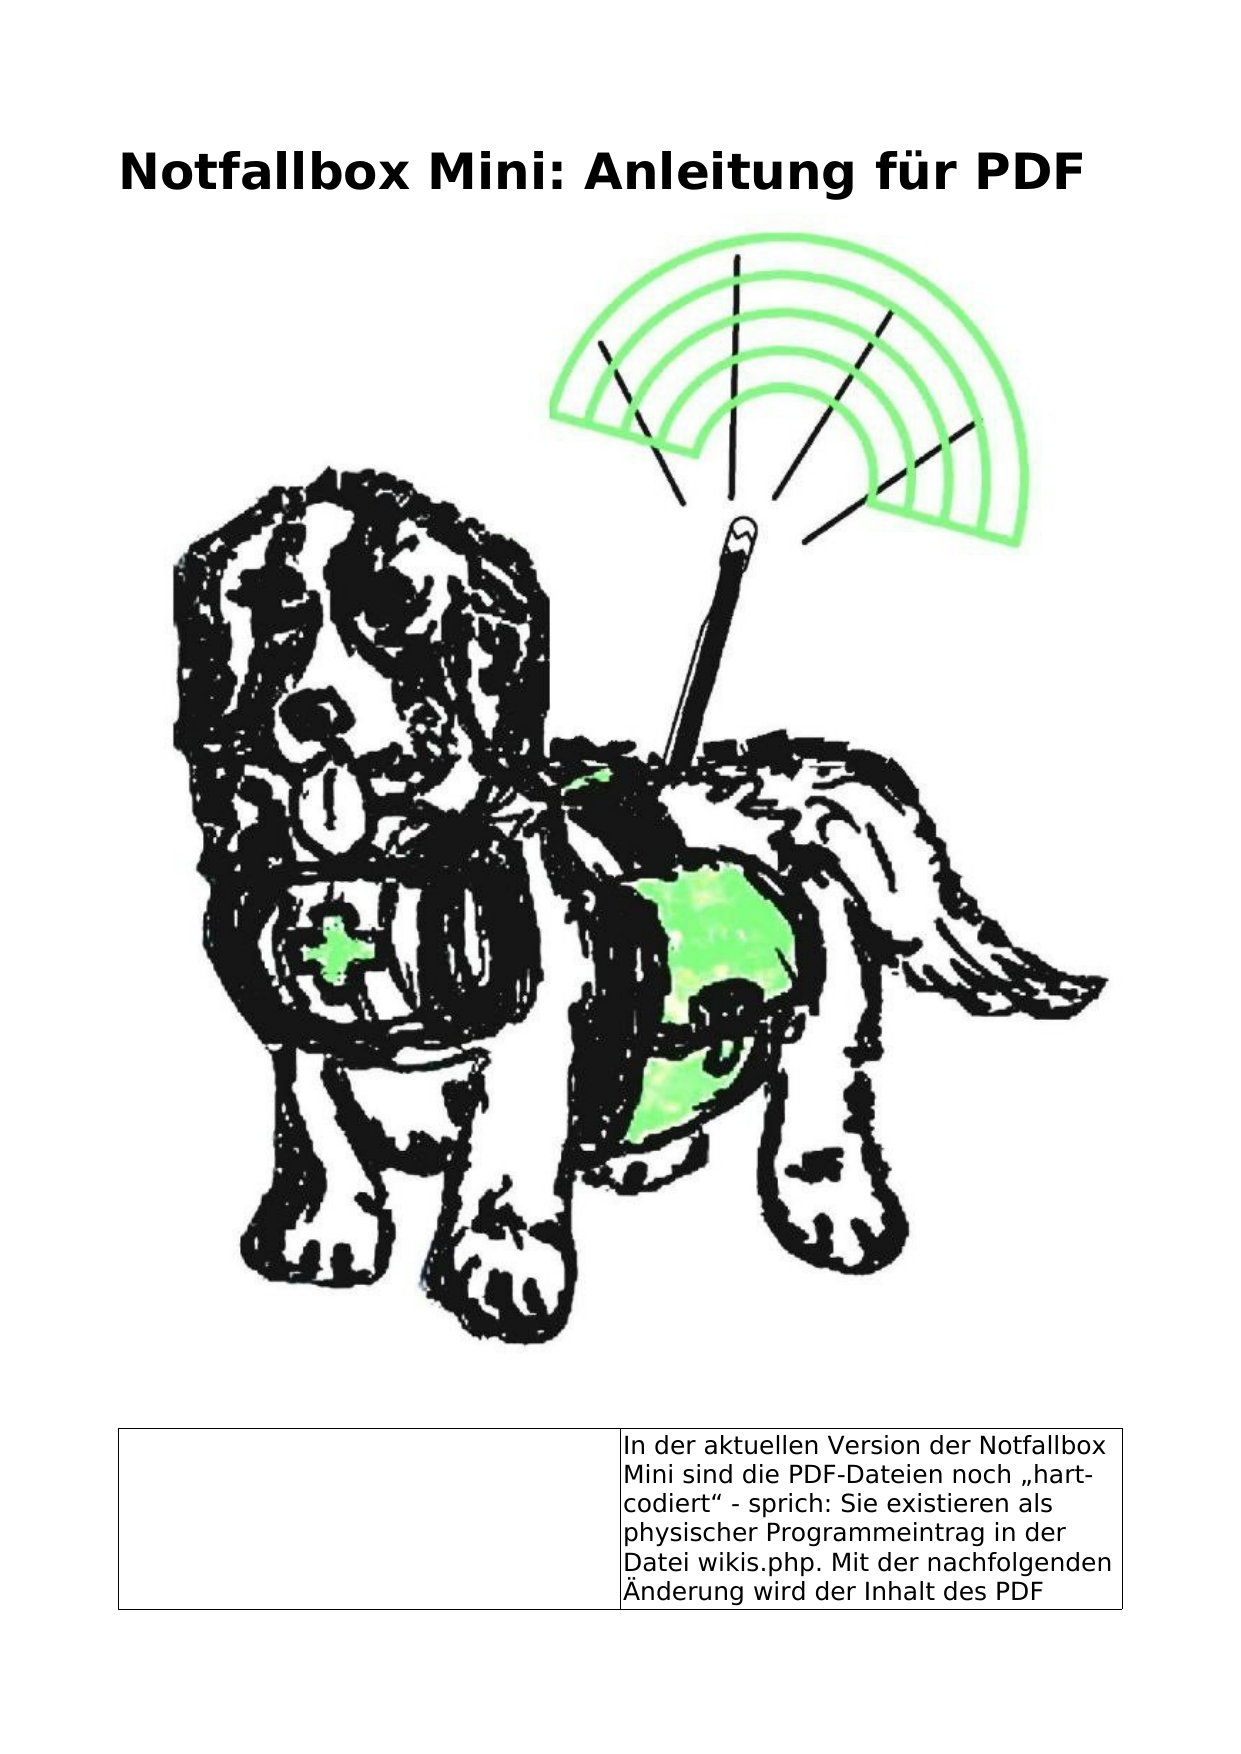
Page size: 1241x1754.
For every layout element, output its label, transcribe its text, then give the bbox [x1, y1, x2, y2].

table_header [119, 1429, 620, 1609]
table_header In der aktuellen Version der Notfallbox Mini sind die PDF-Dateien noch „hart-codiert“ - sprich: Sie existieren als physischer Programmeintrag in der Datei wikis.php. Mit der nachfolgenden Änderung wird der Inhalt des PDF [621, 1429, 1122, 1609]
picture [118, 213, 1123, 1372]
subtitle Notfallbox Mini: Anleitung für PDF [118, 143, 1122, 201]
